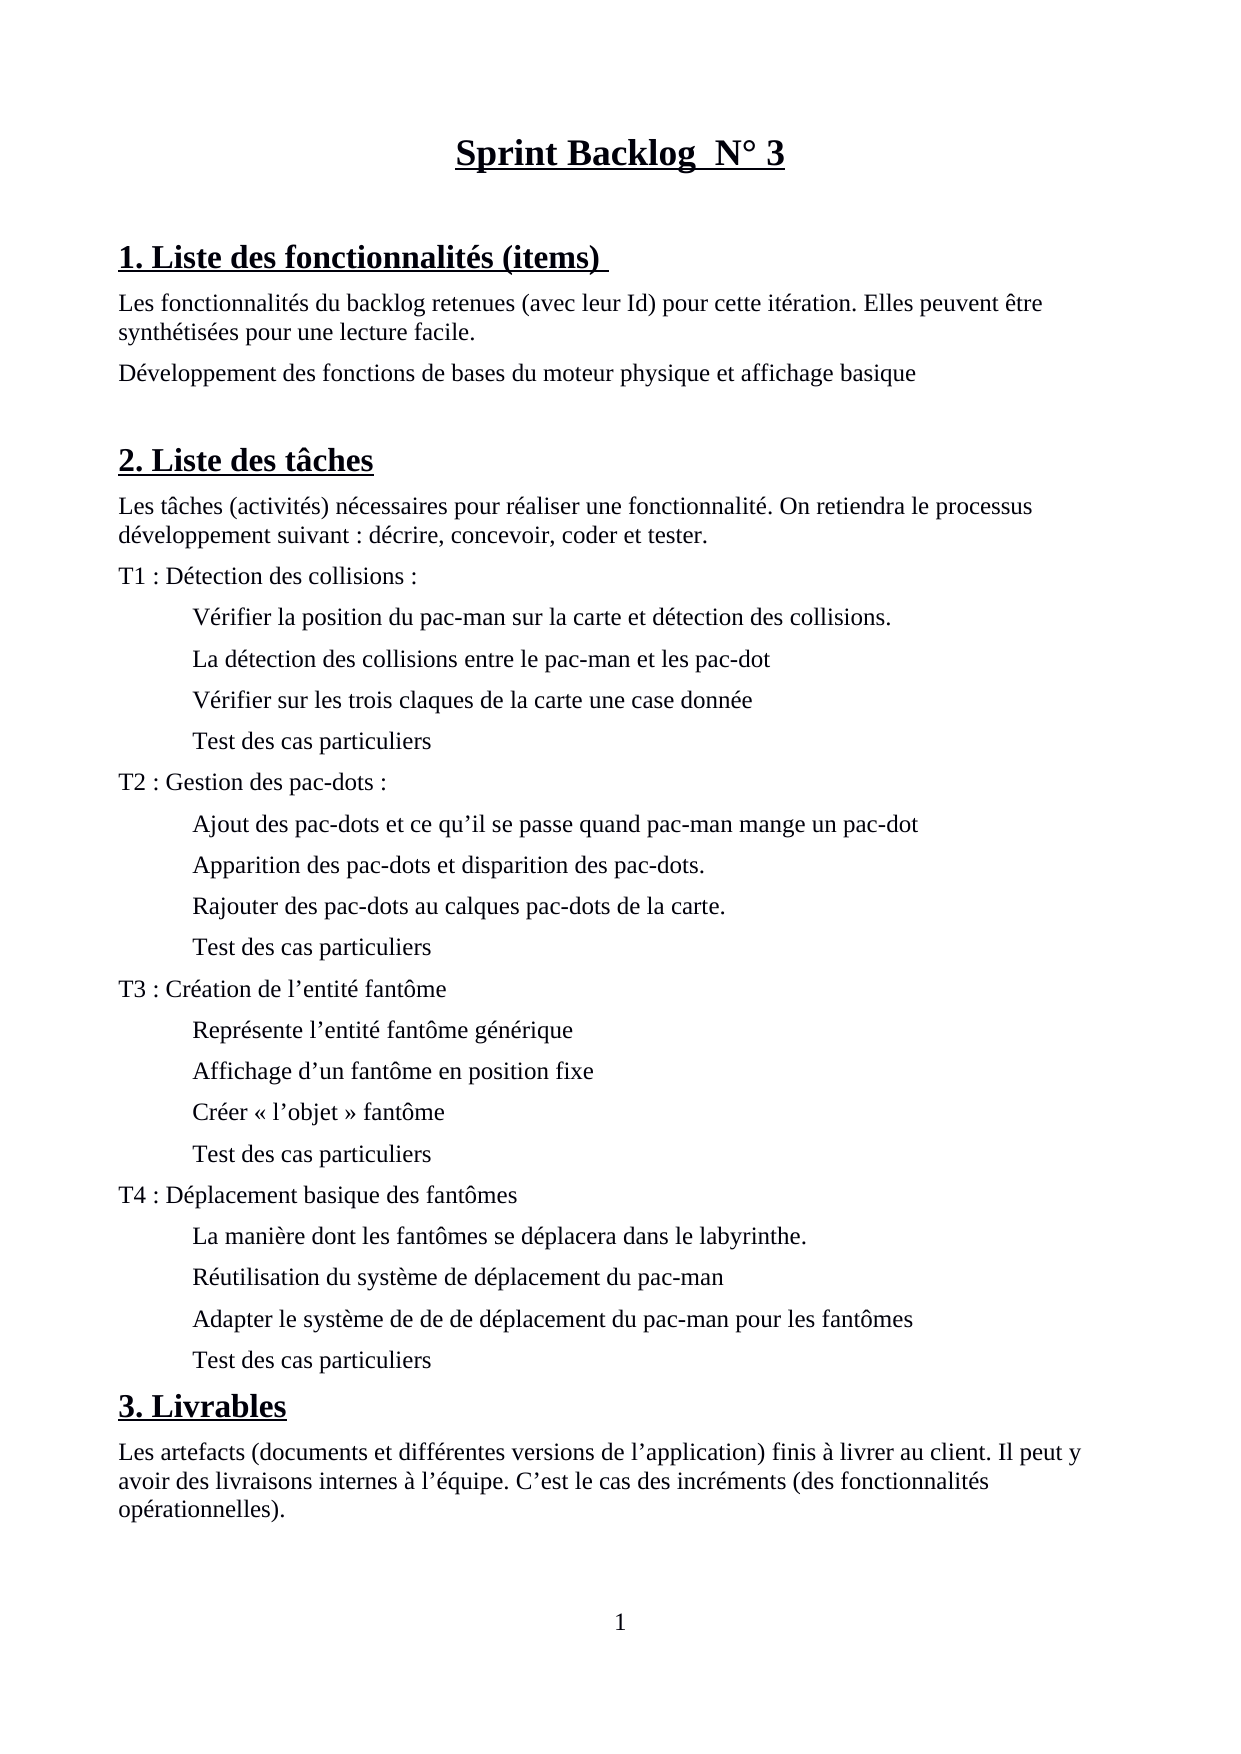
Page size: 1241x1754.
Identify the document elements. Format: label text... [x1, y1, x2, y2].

text Développement des fonctions de bases du moteur physique et affichage basique [118, 358, 1122, 387]
text Vérifier la position du pac-man sur la carte et détection des collisions. [118, 602, 1122, 631]
text Apparition des pac-dots et disparition des pac-dots. [118, 850, 1122, 879]
text La manière dont les fantômes se déplacera dans le labyrinthe. [118, 1221, 1122, 1250]
text Test des cas particuliers [118, 1139, 1122, 1167]
text Vérifier sur les trois claques de la carte une case donnée [118, 685, 1122, 714]
text Test des cas particuliers [118, 726, 1122, 755]
text Créer « l’objet » fantôme [118, 1097, 1122, 1126]
text T2 : Gestion des pac-dots : [118, 767, 1122, 796]
text T1 : Détection des collisions : [118, 561, 1122, 590]
text 2. Liste des tâches [118, 440, 1122, 479]
text Les fonctionnalités du backlog retenues (avec leur Id) pour cette itération. Elles peuvent être synthétisées pour une lecture facile. [118, 288, 1122, 345]
text Adapter le système de de de déplacement du pac-man pour les fantômes [118, 1304, 1122, 1332]
text 3. Livrables [118, 1386, 1122, 1424]
text Test des cas particuliers [118, 932, 1122, 961]
subtitle Sprint Backlog N° 3 [118, 131, 1122, 174]
text Les artefacts (documents et différentes versions de l’application) finis à livrer au client. Il peut y avoir des livraisons internes à l’équipe. C’est le cas des incréments (des fonctionnalités opérationnelles). [118, 1437, 1122, 1523]
text Ajout des pac-dots et ce qu’il se passe quand pac-man mange un pac-dot [118, 809, 1122, 837]
text Rajouter des pac-dots au calques pac-dots de la carte. [118, 891, 1122, 920]
text Réutilisation du système de déplacement du pac-man [118, 1262, 1122, 1291]
subtitle 1. Liste des fonctionnalités (items) [118, 237, 1122, 275]
text Les tâches (activités) nécessaires pour réaliser une fonctionnalité. On retiendra le processus développement suivant : décrire, concevoir, coder et tester. [118, 491, 1122, 549]
text Affichage d’un fantôme en position fixe [118, 1056, 1122, 1085]
text T3 : Création de l’entité fantôme [118, 974, 1122, 1002]
text Représente l’entité fantôme générique [118, 1015, 1122, 1044]
text Test des cas particuliers [118, 1345, 1122, 1374]
text T4 : Déplacement basique des fantômes [118, 1180, 1122, 1209]
text La détection des collisions entre le pac-man et les pac-dot [118, 644, 1122, 672]
